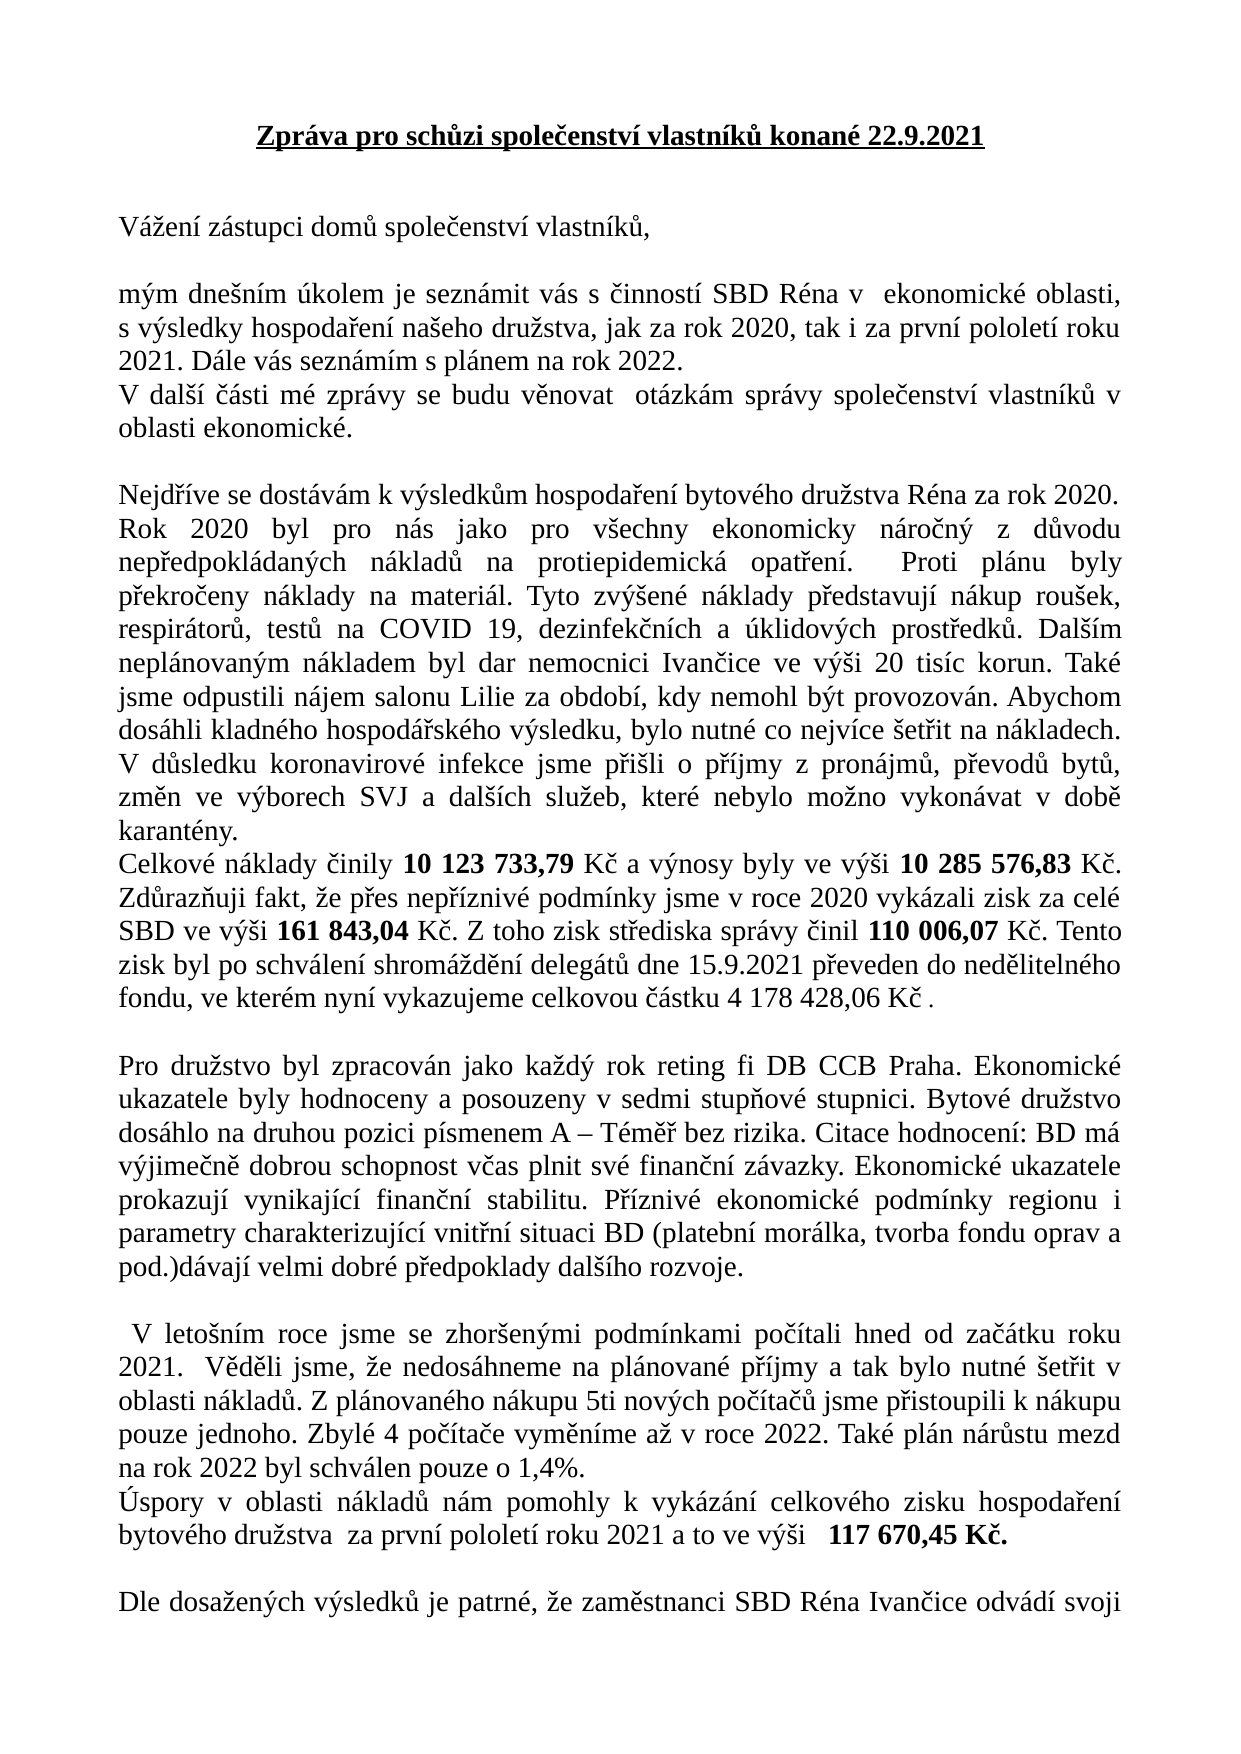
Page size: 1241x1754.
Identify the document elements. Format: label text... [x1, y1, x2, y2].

text Pro družstvo byl zpracován jako každý rok reting fi DB CCB Praha. Ekonomické ukazatele byly hodnoceny a posouzeny v sedmi stupňové stupnici. Bytové družstvo dosáhlo na druhou pozici písmenem A – Téměř bez rizika. Citace hodnocení: BD má výjimečně dobrou schopnost včas plnit své finanční závazky. Ekonomické ukazatele prokazují vynikající finanční stabilitu. Příznivé ekonomické podmínky regionu i parametry charakterizující vnitřní situaci BD (platební morálka, tvorba fondu oprav a pod.)dávají velmi dobré předpoklady dalšího rozvoje. [118, 1048, 1122, 1282]
text Celkové náklady činily 10 123 733,79 Kč a výnosy byly ve výši 10 285 576,83 Kč. Zdůrazňuji fakt, že přes nepříznivé podmínky jsme v roce 2020 vykázali zisk za celé SBD ve výši 161 843,04 Kč. Z toho zisk střediska správy činil 110 006,07 Kč. Tento zisk byl po schválení shromáždění delegátů dne 15.9.2021 převeden do nedělitelného fondu, ve kterém nyní vykazujeme celkovou částku 4 178 428,06 Kč . [118, 846, 1122, 1014]
text Nejdříve se dostávám k výsledkům hospodaření bytového družstva Réna za rok 2020. [118, 477, 1122, 511]
text V další části mé zprávy se budu věnovat otázkám správy společenství vlastníků v oblasti ekonomické. [118, 377, 1122, 444]
text Zpráva pro schůzi společenství vlastníků konané 22.9.2021 [118, 118, 1122, 152]
text Úspory v oblasti nákladů nám pomohly k vykázání celkového zisku hospodaření bytového družstva za první pololetí roku 2021 a to ve výši 117 670,45 Kč. [118, 1484, 1122, 1551]
text Dle dosažených výsledků je patrné, že zaměstnanci SBD Réna Ivančice odvádí svoji [118, 1584, 1122, 1618]
text Vážení zástupci domů společenství vlastníků, [118, 209, 1122, 243]
text Rok 2020 byl pro nás jako pro všechny ekonomicky náročný z důvodu nepředpokládaných nákladů na protiepidemická opatření. Proti plánu byly překročeny náklady na materiál. Tyto zvýšené náklady představují nákup roušek, respirátorů, testů na COVID 19, dezinfekčních a úklidových prostředků. Dalším neplánovaným nákladem byl dar nemocnici Ivančice ve výši 20 tisíc korun. Také jsme odpustili nájem salonu Lilie za období, kdy nemohl být provozován. Abychom dosáhli kladného hospodářského výsledku, bylo nutné co nejvíce šetřit na nákladech. V důsledku koronavirové infekce jsme přišli o příjmy z pronájmů, převodů bytů, změn ve výborech SVJ a dalších služeb, které nebylo možno vykonávat v době karantény. [118, 511, 1122, 846]
text V letošním roce jsme se zhoršenými podmínkami počítali hned od začátku roku 2021. Věděli jsme, že nedosáhneme na plánované příjmy a tak bylo nutné šetřit v oblasti nákladů. Z plánovaného nákupu 5ti nových počítačů jsme přistoupili k nákupu pouze jednoho. Zbylé 4 počítače vyměníme až v roce 2022. Také plán nárůstu mezd na rok 2022 byl schválen pouze o 1,4%. [118, 1316, 1122, 1484]
text mým dnešním úkolem je seznámit vás s činností SBD Réna v ekonomické oblasti, s výsledky hospodaření našeho družstva, jak za rok 2020, tak i za první pololetí roku 2021. Dále vás seznámím s plánem na rok 2022. [118, 276, 1122, 377]
